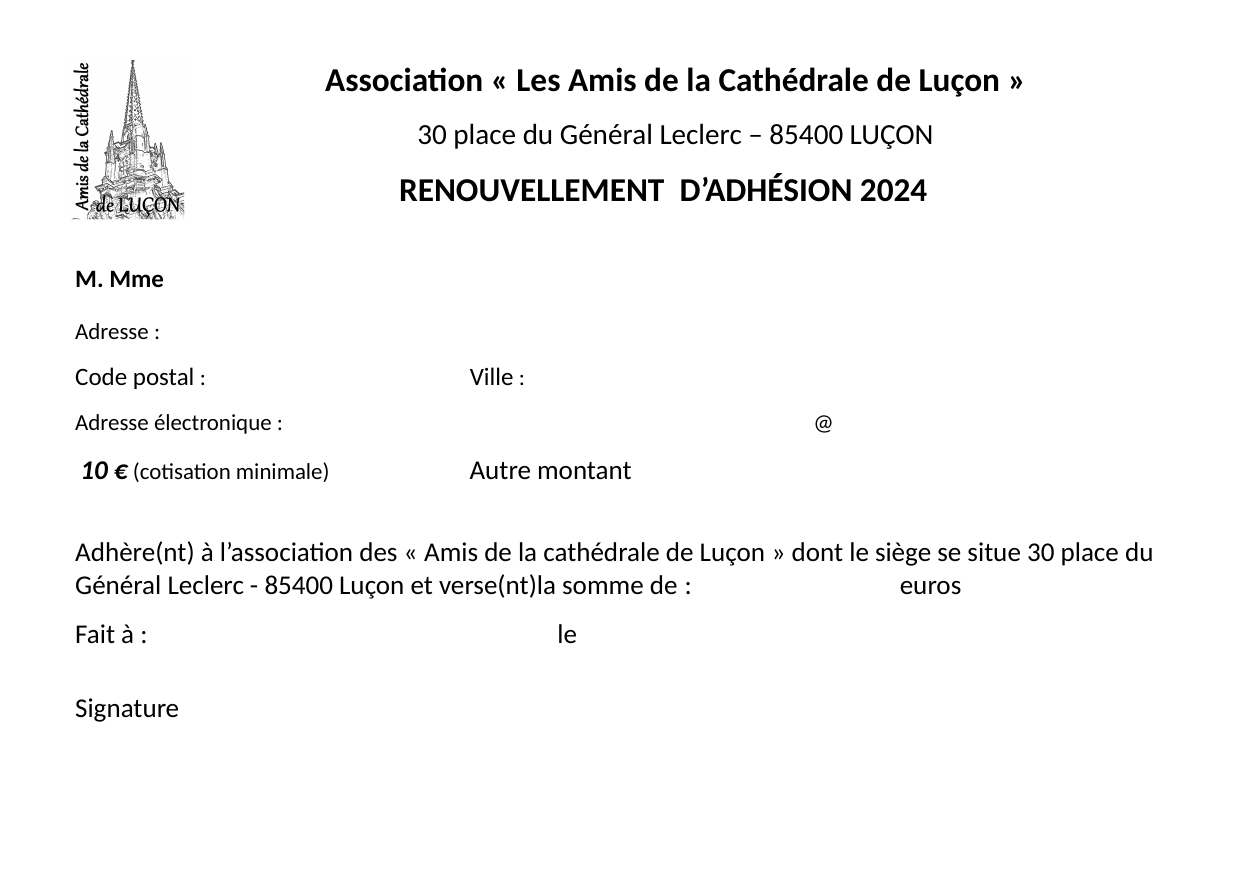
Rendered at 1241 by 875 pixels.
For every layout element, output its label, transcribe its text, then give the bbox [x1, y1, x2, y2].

text M. Mme [75, 264, 1165, 294]
text Adresse : [75, 317, 1165, 345]
text Signature [75, 692, 1165, 724]
text RENOUVELLEMENT D’ADHÉSION 2024 [186, 169, 1165, 209]
text Association « Les Amis de la Cathédrale de Luçon » [186, 59, 1165, 100]
text 10 € (cotisation minimale) Autre montant [75, 453, 1165, 486]
text Adresse électronique : @ [75, 408, 1165, 437]
text 30 place du Général Leclerc – 85400 LUÇON [186, 116, 1165, 152]
text Adhère(nt) à l’association des « Amis de la cathédrale de Luçon » dont le siège se situe 30 place du Général Leclerc - 85400 Luçon et verse(nt)la somme de : euros [75, 535, 1165, 601]
text Code postal : Ville : [75, 361, 1165, 392]
text Fait à : le [75, 618, 1165, 651]
